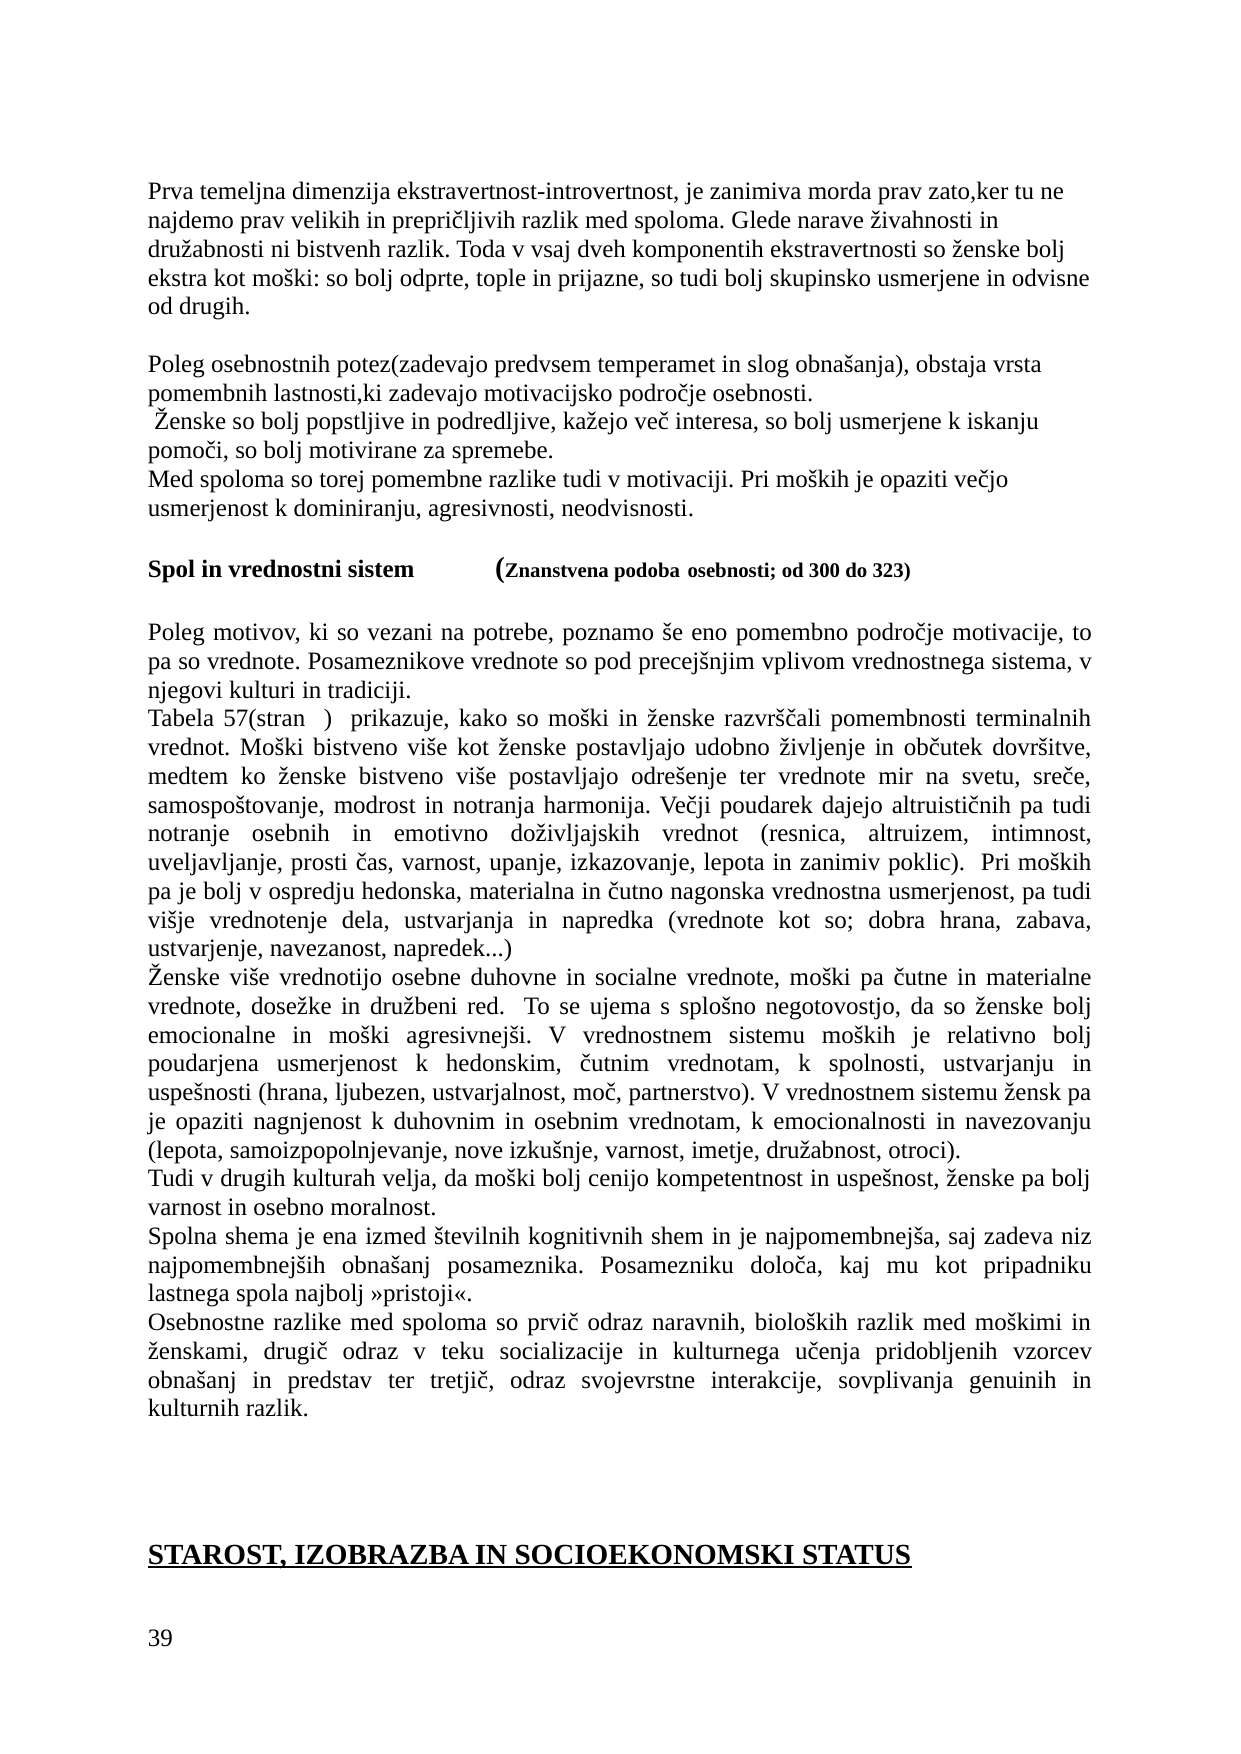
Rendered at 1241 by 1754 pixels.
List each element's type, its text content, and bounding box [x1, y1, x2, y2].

text Med spoloma so torej pomembne razlike tudi v motivaciji. Pri moških je opaziti večjo usmerjenost k dominiranju, agresivnosti, neodvisnosti. [148, 464, 1093, 521]
text STAROST, IZOBRAZBA IN SOCIOEKONOMSKI STATUS [148, 1537, 1093, 1571]
text Tudi v drugih kulturah velja, da moški bolj cenijo kompetentnost in uspešnost, ženske pa bolj varnost in osebno moralnost. [148, 1163, 1093, 1221]
text Ženske so bolj popstljive in podredljive, kažejo več interesa, so bolj usmerjene k iskanju pomoči, so bolj motivirane za spremebe. [148, 406, 1093, 464]
text Prva temeljna dimenzija ekstravertnost-introvertnost, je zanimiva morda prav zato,ker tu ne najdemo prav velikih in prepričljivih razlik med spoloma. Glede narave živahnosti in družabnosti ni bistvenh razlik. Toda v vsaj dveh komponentih ekstravertnosti so ženske bolj ekstra kot moški: so bolj odprte, tople in prijazne, so tudi bolj skupinsko usmerjene in odvisne od drugih. [148, 176, 1093, 320]
text Osebnostne razlike med spoloma so prvič odraz naravnih, bioloških razlik med moškimi in ženskami, drugič odraz v teku socializacije in kulturnega učenja pridobljenih vzorcev obnašanj in predstav ter tretjič, odraz svojevrstne interakcije, sovplivanja genuinih in kulturnih razlik. [148, 1307, 1093, 1422]
text Spol in vrednostni sistem (Znanstvena podoba osebnosti; od 300 do 323) [148, 550, 1093, 584]
text Poleg motivov, ki so vezani na potrebe, poznamo še eno pomembno področje motivacije, to pa so vrednote. Posameznikove vrednote so pod precejšnjim vplivom vrednostnega sistema, v njegovi kulturi in tradiciji. [148, 617, 1093, 703]
text Spolna shema je ena izmed številnih kognitivnih shem in je najpomembnejša, saj zadeva niz najpomembnejših obnašanj posameznika. Posamezniku določa, kaj mu kot pripadniku lastnega spola najbolj »pristoji«. [148, 1221, 1093, 1307]
text Tabela 57(stran ) prikazuje, kako so moški in ženske razvrščali pomembnosti terminalnih vrednot. Moški bistveno više kot ženske postavljajo udobno življenje in občutek dovršitve, medtem ko ženske bistveno više postavljajo odrešenje ter vrednote mir na svetu, sreče, samospoštovanje, modrost in notranja harmonija. Večji poudarek dajejo altruističnih pa tudi notranje osebnih in emotivno doživljajskih vrednot (resnica, altruizem, intimnost, uveljavljanje, prosti čas, varnost, upanje, izkazovanje, lepota in zanimiv poklic). Pri moških pa je bolj v ospredju hedonska, materialna in čutno nagonska vrednostna usmerjenost, pa tudi višje vrednotenje dela, ustvarjanja in napredka (vrednote kot so; dobra hrana, zabava, ustvarjenje, navezanost, napredek...) [148, 703, 1093, 962]
text Ženske više vrednotijo osebne duhovne in socialne vrednote, moški pa čutne in materialne vrednote, dosežke in družbeni red. To se ujema s splošno negotovostjo, da so ženske bolj emocionalne in moški agresivnejši. V vrednostnem sistemu moških je relativno bolj poudarjena usmerjenost k hedonskim, čutnim vrednotam, k spolnosti, ustvarjanju in uspešnosti (hrana, ljubezen, ustvarjalnost, moč, partnerstvo). V vrednostnem sistemu žensk pa je opaziti nagnjenost k duhovnim in osebnim vrednotam, k emocionalnosti in navezovanju (lepota, samoizpopolnjevanje, nove izkušnje, varnost, imetje, družabnost, otroci). [148, 962, 1093, 1163]
text Poleg osebnostnih potez(zadevajo predvsem temperamet in slog obnašanja), obstaja vrsta pomembnih lastnosti,ki zadevajo motivacijsko področje osebnosti. [148, 349, 1093, 406]
